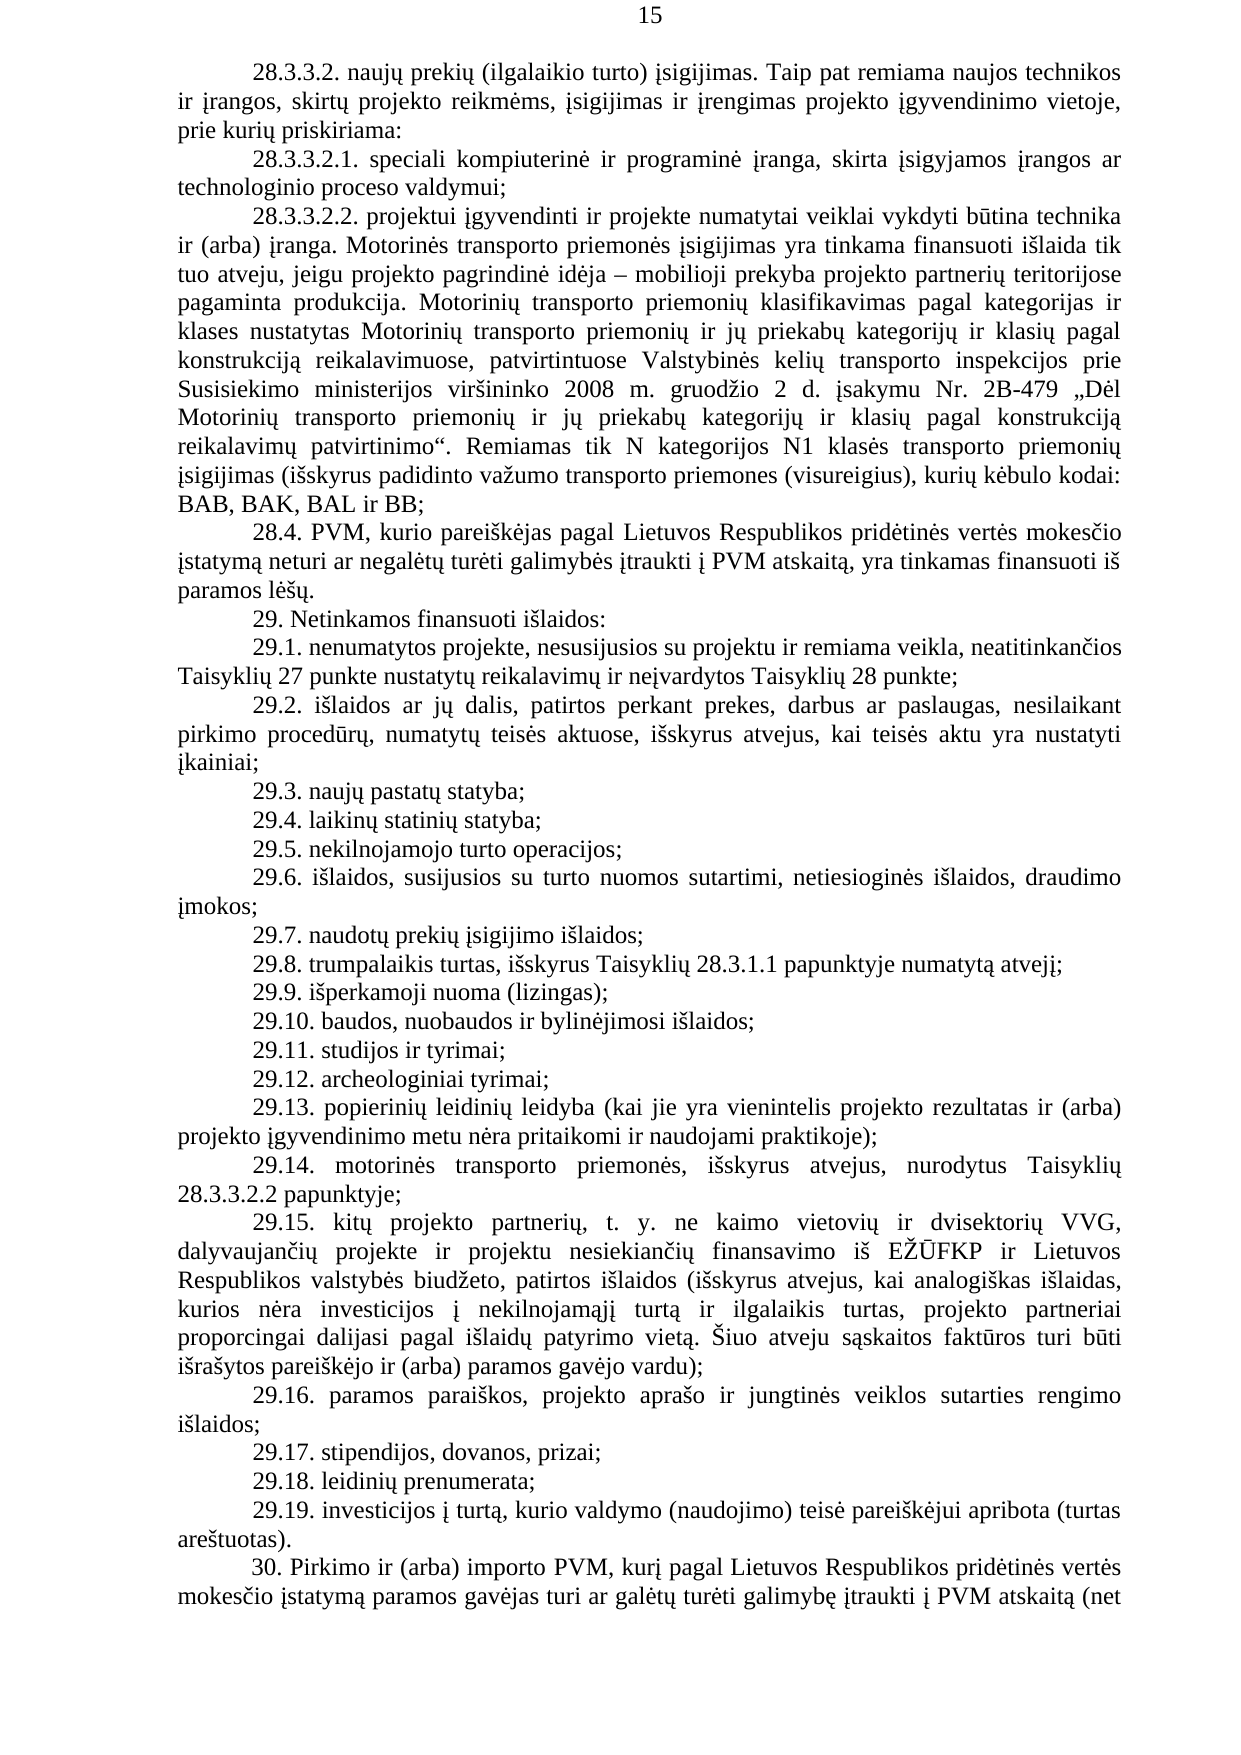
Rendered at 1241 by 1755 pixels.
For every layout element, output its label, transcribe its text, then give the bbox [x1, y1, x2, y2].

text 28.3.3.2.2. projektui įgyvendinti ir projekte numatytai veiklai vykdyti būtina technika ir (arba) įranga. Motorinės transporto priemonės įsigijimas yra tinkama finansuoti išlaida tik tuo atveju, jeigu projekto pagrindinė idėja – mobilioji prekyba projekto partnerių teritorijose pagaminta produkcija. Motorinių transporto priemonių klasifikavimas pagal kategorijas ir klases nustatytas Motorinių transporto priemonių ir jų priekabų kategorijų ir klasių pagal konstrukciją reikalavimuose, patvirtintuose Valstybinės kelių transporto inspekcijos prie Susisiekimo ministerijos viršininko 2008 m. gruodžio 2 d. įsakymu Nr. 2B-479 „Dėl Motorinių transporto priemonių ir jų priekabų kategorijų ir klasių pagal konstrukciją reikalavimų patvirtinimo“. Remiamas tik N kategorijos N1 klasės transporto priemonių įsigijimas (išskyrus padidinto važumo transporto priemones (visureigius), kurių kėbulo kodai: BAB, BAK, BAL ir BB; [177, 201, 1122, 517]
text 29.13. popierinių leidinių leidyba (kai jie yra vienintelis projekto rezultatas ir (arba) projekto įgyvendinimo metu nėra pritaikomi ir naudojami praktikoje); [177, 1092, 1122, 1150]
text 29.18. leidinių prenumerata; [177, 1466, 1122, 1495]
text 29.4. laikinų statinių statyba; [177, 805, 1122, 834]
text 28.3.3.2. naujų prekių (ilgalaikio turto) įsigijimas. Taip pat remiama naujos technikos ir įrangos, skirtų projekto reikmėms, įsigijimas ir įrengimas projekto įgyvendinimo vietoje, prie kurių priskiriama: [177, 57, 1122, 144]
text 29.1. nenumatytos projekte, nesusijusios su projektu ir remiama veikla, neatitinkančios Taisyklių 27 punkte nustatytų reikalavimų ir neįvardytos Taisyklių 28 punkte; [177, 632, 1122, 690]
text 29.7. naudotų prekių įsigijimo išlaidos; [177, 920, 1122, 949]
text 29.10. baudos, nuobaudos ir bylinėjimosi išlaidos; [177, 1006, 1122, 1035]
text 28.3.3.2.1. speciali kompiuterinė ir programinė įranga, skirta įsigyjamos įrangos ar technologinio proceso valdymui; [177, 144, 1122, 201]
text 29.17. stipendijos, dovanos, prizai; [177, 1437, 1122, 1466]
text 29.2. išlaidos ar jų dalis, patirtos perkant prekes, darbus ar paslaugas, nesilaikant pirkimo procedūrų, numatytų teisės aktuose, išskyrus atvejus, kai teisės aktu yra nustatyti įkainiai; [177, 690, 1122, 776]
text 29.8. trumpalaikis turtas, išskyrus Taisyklių 28.3.1.1 papunktyje numatytą atvejį; [177, 949, 1122, 977]
text 29.9. išperkamoji nuoma (lizingas); [177, 977, 1122, 1006]
text 29.19. investicijos į turtą, kurio valdymo (naudojimo) teisė pareiškėjui apribota (turtas areštuotas). [177, 1495, 1122, 1552]
text 28.4. PVM, kurio pareiškėjas pagal Lietuvos Respublikos pridėtinės vertės mokesčio įstatymą neturi ar negalėtų turėti galimybės įtraukti į PVM atskaitą, yra tinkamas finansuoti iš paramos lėšų. [177, 517, 1122, 604]
text 29.16. paramos paraiškos, projekto aprašo ir jungtinės veiklos sutarties rengimo išlaidos; [177, 1380, 1122, 1437]
text 29.3. naujų pastatų statyba; [177, 776, 1122, 805]
text 29.14. motorinės transporto priemonės, išskyrus atvejus, nurodytus Taisyklių 28.3.3.2.2 papunktyje; [177, 1150, 1122, 1207]
text 29.12. archeologiniai tyrimai; [177, 1064, 1122, 1092]
text 29.11. studijos ir tyrimai; [177, 1035, 1122, 1064]
text 29. Netinkamos finansuoti išlaidos: [177, 604, 1122, 632]
text 29.5. nekilnojamojo turto operacijos; [177, 834, 1122, 862]
text 29.15. kitų projekto partnerių, t. y. ne kaimo vietovių ir dvisektorių VVG, dalyvaujančių projekte ir projektu nesiekiančių finansavimo iš EŽŪFKP ir Lietuvos Respublikos valstybės biudžeto, patirtos išlaidos (išskyrus atvejus, kai analogiškas išlaidas, kurios nėra investicijos į nekilnojamąjį turtą ir ilgalaikis turtas, projekto partneriai proporcingai dalijasi pagal išlaidų patyrimo vietą. Šiuo atveju sąskaitos faktūros turi būti išrašytos pareiškėjo ir (arba) paramos gavėjo vardu); [177, 1207, 1122, 1380]
text 29.6. išlaidos, susijusios su turto nuomos sutartimi, netiesioginės išlaidos, draudimo įmokos; [177, 862, 1122, 920]
text 30. Pirkimo ir (arba) importo PVM, kurį pagal Lietuvos Respublikos pridėtinės vertės mokesčio įstatymą paramos gavėjas turi ar galėtų turėti galimybę įtraukti į PVM atskaitą (net [177, 1552, 1122, 1610]
